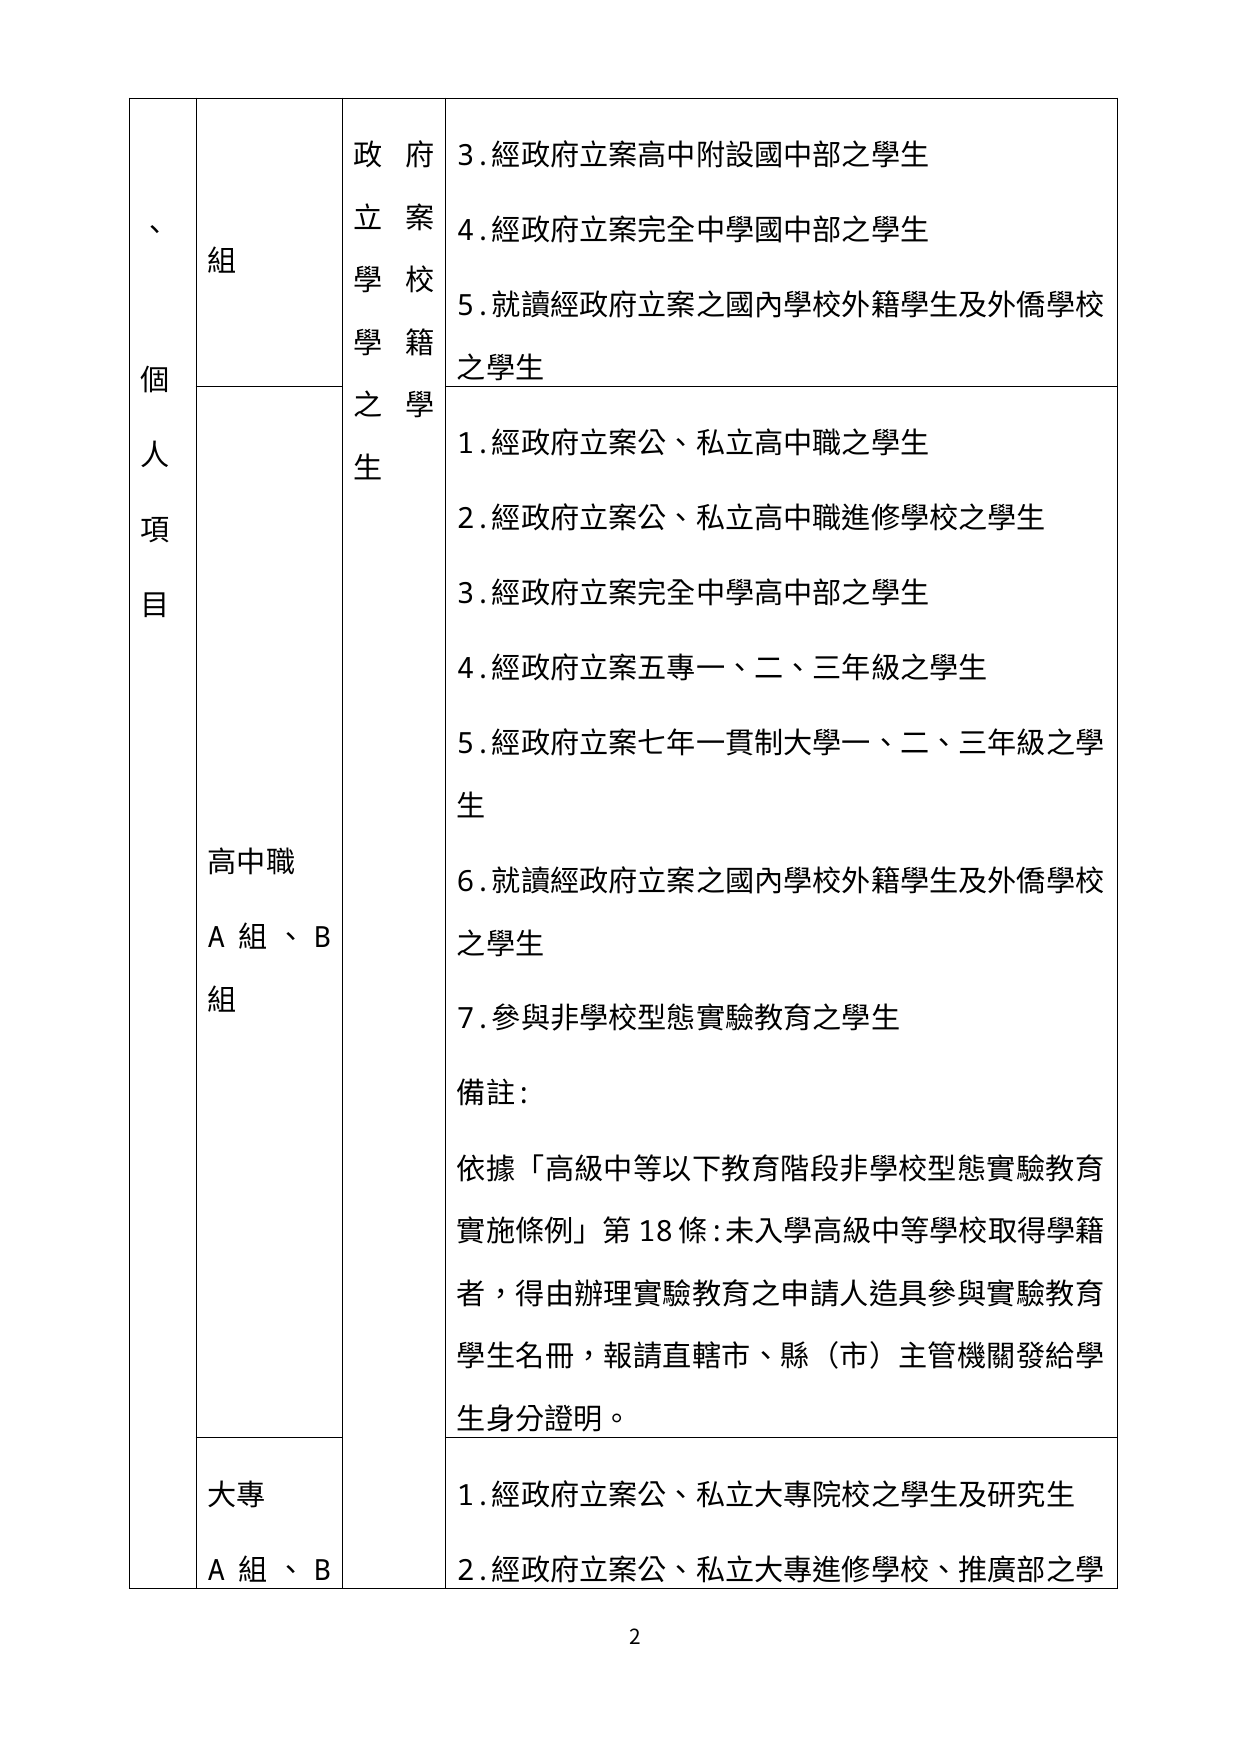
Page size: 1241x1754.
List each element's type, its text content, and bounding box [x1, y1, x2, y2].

table_cell 高中職 A組、B組 [197, 387, 342, 1437]
table_cell 大專 A組、B [197, 1438, 342, 1588]
table_cell 、 個 人 項 目 [130, 99, 196, 1588]
table_cell 1.經政府立案公、私立大專院校之學生及研究生 2.經政府立案公、私立大專進修學校、推廣部之學 [446, 1438, 1117, 1588]
table_cell 政府立案學校學籍之學生 [343, 99, 445, 1588]
table_cell 3.經政府立案高中附設國中部之學生 4.經政府立案完全中學國中部之學生 5.就讀經政府立案之國內學校外籍學生及外僑學校之學生 [446, 99, 1117, 386]
table_cell 組 [197, 99, 342, 386]
table_cell 1.經政府立案公、私立高中職之學生 2.經政府立案公、私立高中職進修學校之學生 3.經政府立案完全中學高中部之學生 4.經政府立案五專一、二、三年級之學生 5.經政府立案七年一貫制大學一、二、三年級之學生 6.就讀經政府立案之國內學校外籍學生及外僑學校之學生 7.參與非學校型態實驗教育之學生 備註: 依據「高級中等以下教育階段非學校型態實驗教育實施條例」第18條:未入學高級中等學校取得學籍者，得由辦理實驗教育之申請人造具參與實驗教育學生名冊，報請直轄市、縣（市）主管機關發給學生身分證明。 [446, 387, 1117, 1437]
